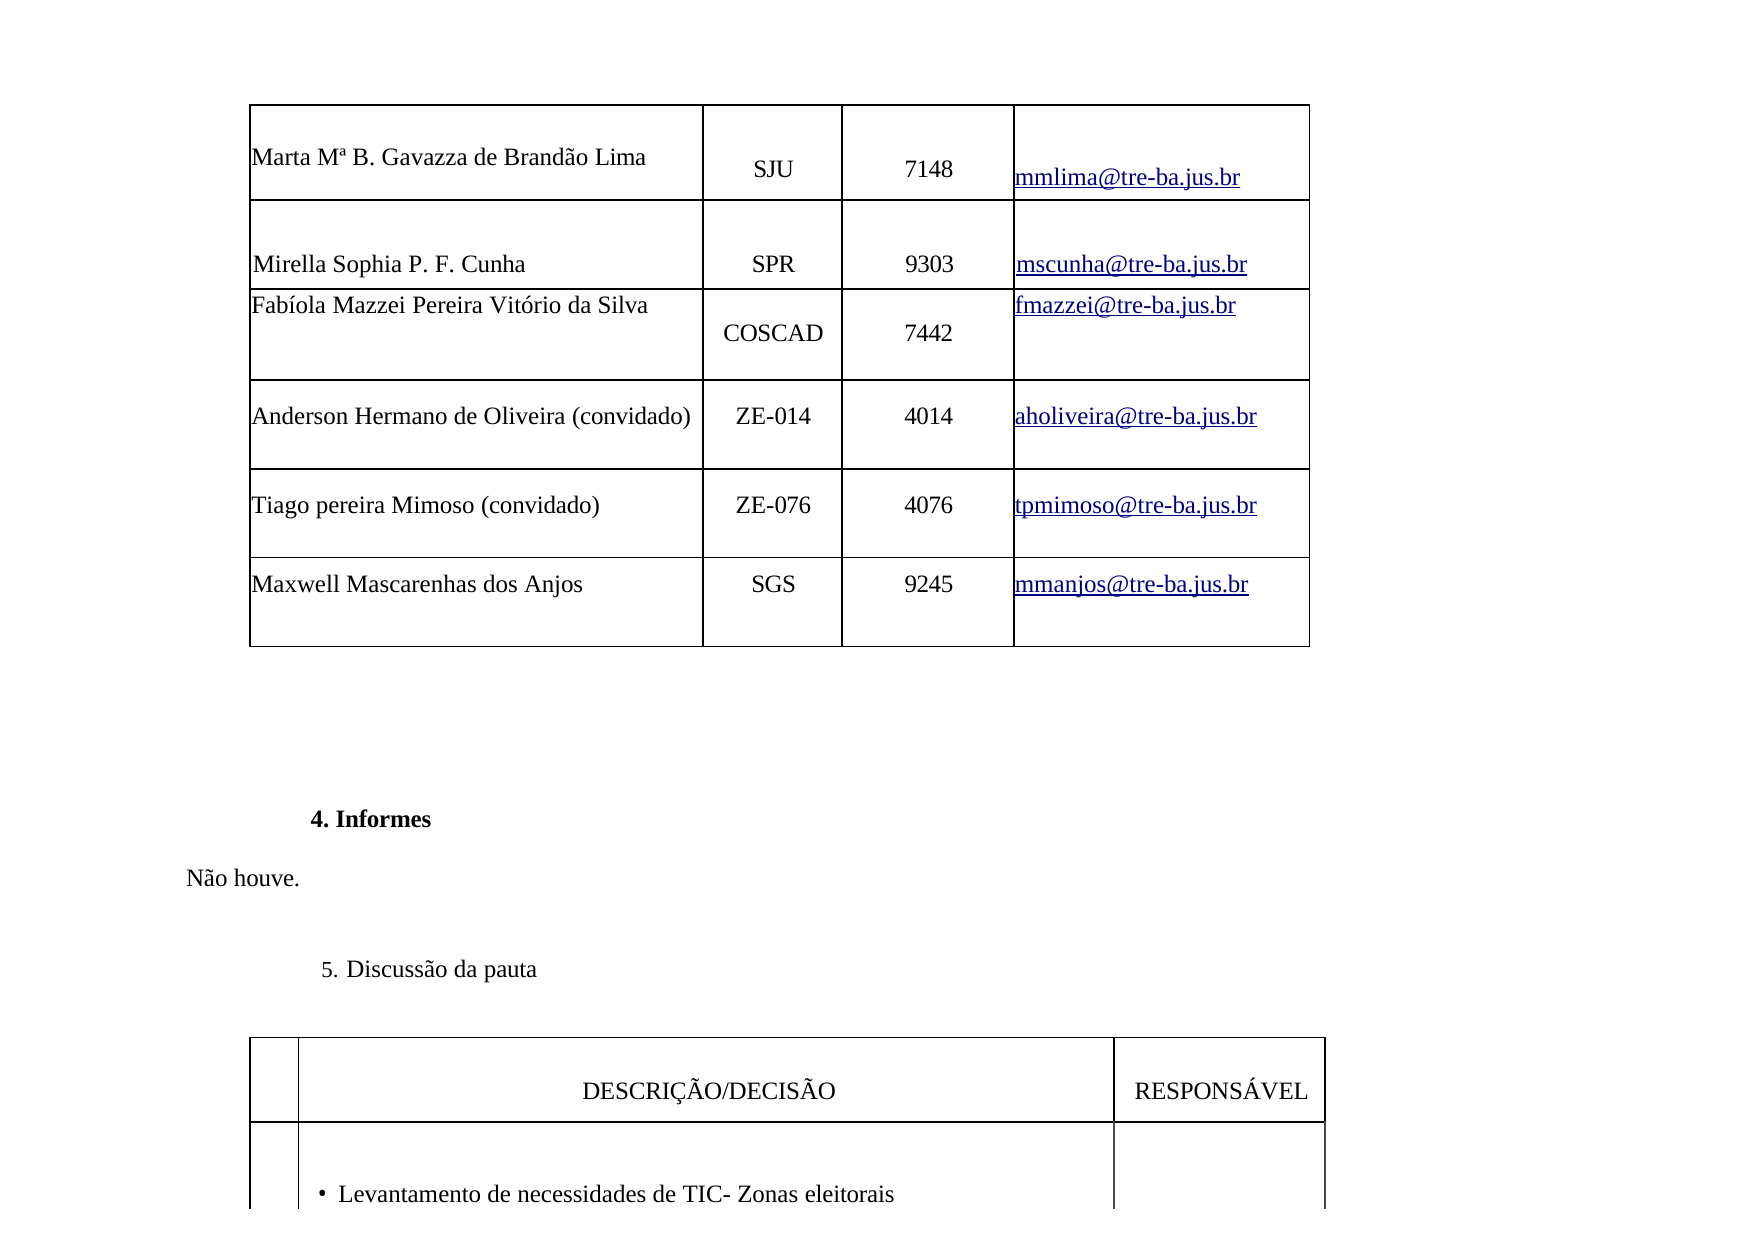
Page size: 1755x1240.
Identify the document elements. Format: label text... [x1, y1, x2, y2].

table_header mmlima@tre-ba.jus.br [1015, 106, 1309, 199]
table_cell [1115, 1123, 1324, 1209]
table_cell ZE-014 [704, 381, 841, 468]
table_cell 4076 [843, 470, 1013, 557]
table_header 7148 [843, 106, 1013, 199]
table_cell fmazzei@tre-ba.jus.br [1015, 290, 1309, 379]
text Não houve. [186, 863, 1695, 892]
table_cell ZE-076 [704, 470, 841, 557]
table_cell mscunha@tre-ba.jus.br [1015, 201, 1309, 288]
table_cell tpmimoso@tre-ba.jus.br [1015, 470, 1309, 557]
table_cell SPR [704, 201, 841, 288]
table_header DESCRIÇÃO/DECISÃO [299, 1038, 1113, 1121]
list Discussão da pauta [321, 954, 1695, 983]
table_cell aholiveira@tre-ba.jus.br [1015, 381, 1309, 468]
table_cell Tiago pereira Mimoso (convidado) [251, 470, 702, 557]
table_header RESPONSÁVEL [1115, 1038, 1324, 1121]
table_cell [251, 1123, 298, 1209]
table_cell Fabíola Mazzei Pereira Vitório da Silva [251, 290, 702, 379]
table_cell 9245 [843, 558, 1013, 646]
table_cell Maxwell Mascarenhas dos Anjos [251, 558, 702, 646]
table_cell Levantamento de necessidades de TIC- Zonas eleitorais [299, 1123, 1113, 1209]
list Informes [310, 804, 1695, 833]
table_cell 4014 [843, 381, 1013, 468]
table_cell Anderson Hermano de Oliveira (convidado) [251, 381, 702, 468]
table_cell COSCAD [704, 290, 841, 379]
table_header SJU [704, 106, 841, 199]
table_cell Mirella Sophia P. F. Cunha [251, 201, 702, 288]
table_cell SGS [704, 558, 841, 646]
table_cell 7442 [843, 290, 1013, 379]
table_header [251, 1038, 298, 1121]
table_cell 9303 [843, 201, 1013, 288]
table_header Marta Mª B. Gavazza de Brandão Lima [251, 106, 702, 199]
table_cell mmanjos@tre-ba.jus.br [1015, 558, 1309, 646]
